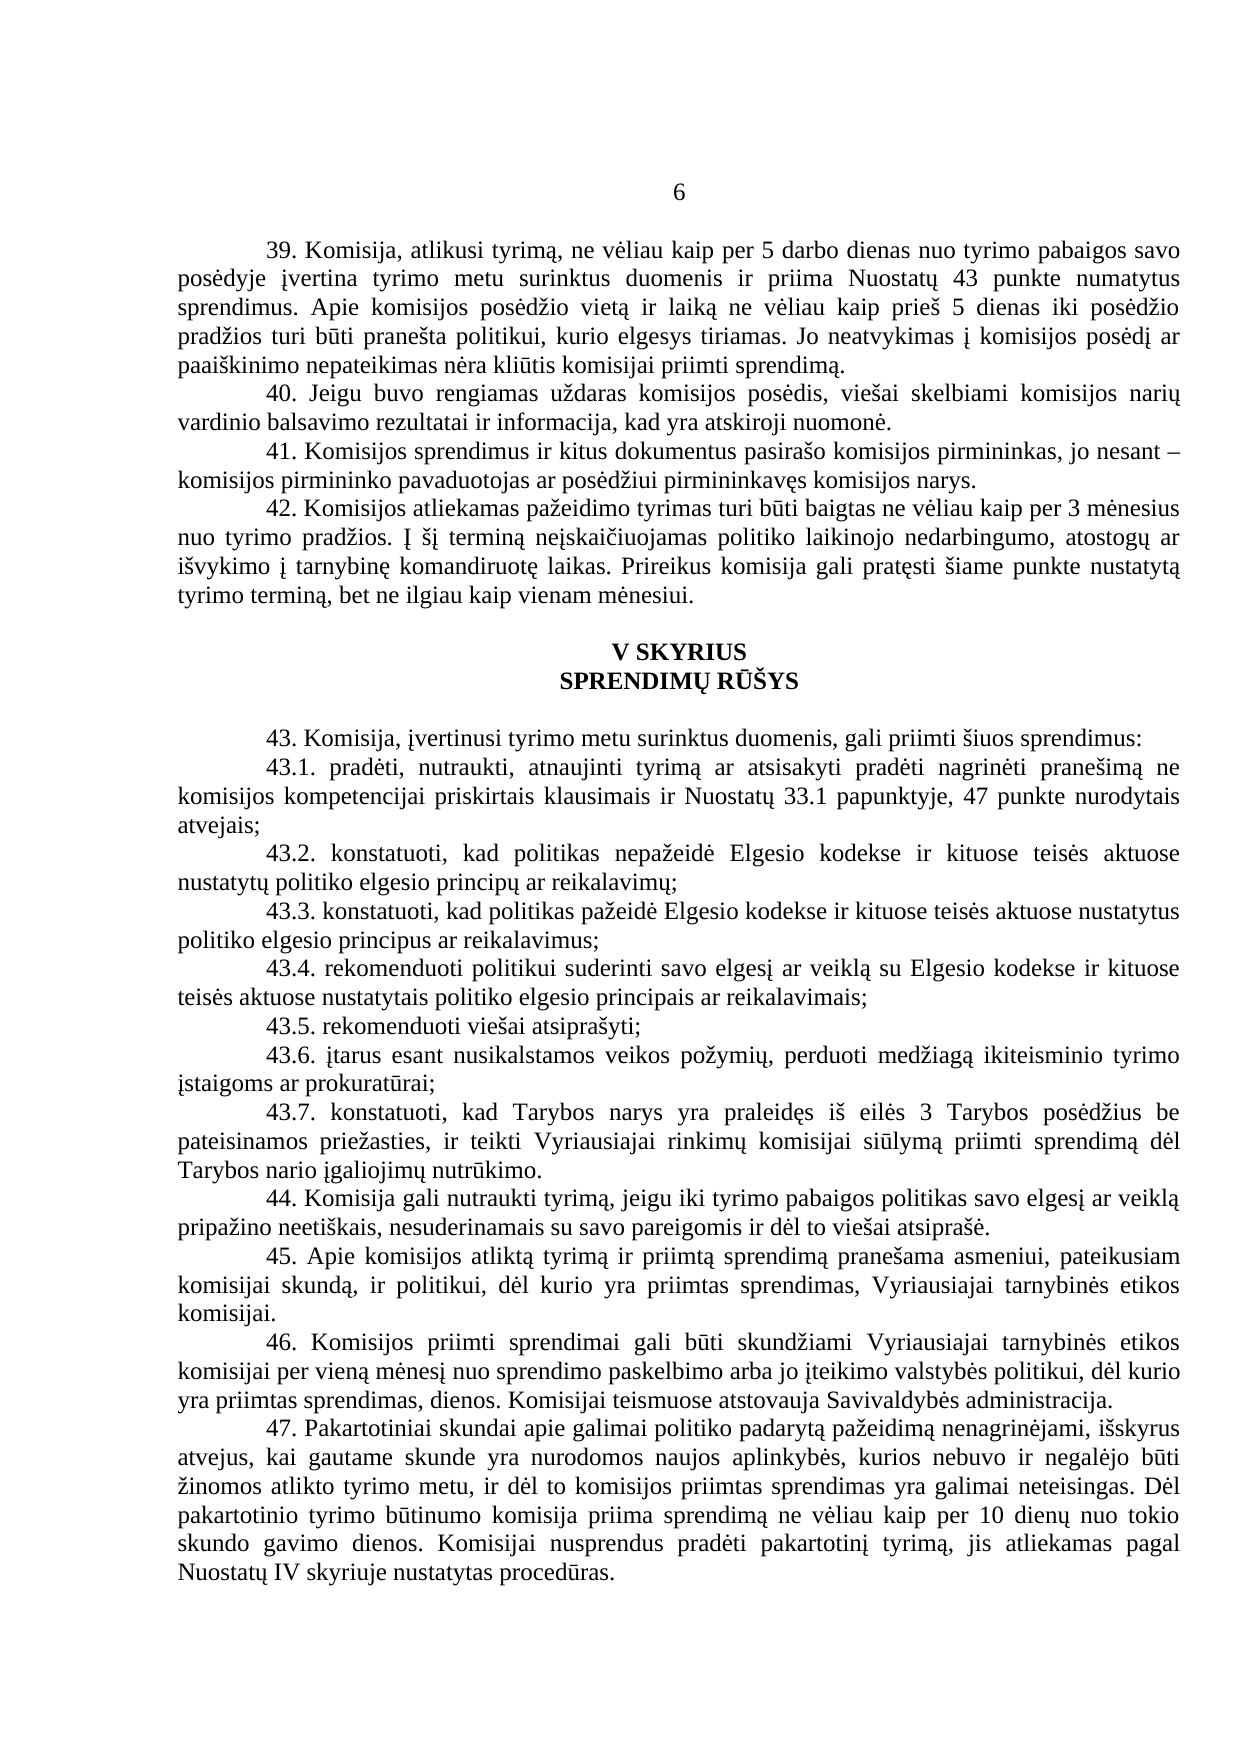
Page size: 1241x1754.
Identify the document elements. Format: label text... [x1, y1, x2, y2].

text 43.2. konstatuoti, kad politikas nepažeidė Elgesio kodekse ir kituose teisės aktuose nustatytų politiko elgesio principų ar reikalavimų; [177, 838, 1181, 896]
text 40. Jeigu buvo rengiamas uždaras komisijos posėdis, viešai skelbiami komisijos narių vardinio balsavimo rezultatai ir informacija, kad yra atskiroji nuomonė. [177, 378, 1181, 436]
text 43.3. konstatuoti, kad politikas pažeidė Elgesio kodekse ir kituose teisės aktuose nustatytus politiko elgesio principus ar reikalavimus; [177, 896, 1181, 953]
text 43.6. įtarus esant nusikalstamos veikos požymių, perduoti medžiagą ikiteisminio tyrimo įstaigoms ar prokuratūrai; [177, 1040, 1181, 1097]
text 43.7. konstatuoti, kad Tarybos narys yra praleidęs iš eilės 3 Tarybos posėdžius be pateisinamos priežasties, ir teikti Vyriausiajai rinkimų komisijai siūlymą priimti sprendimą dėl Tarybos nario įgaliojimų nutrūkimo. [177, 1097, 1181, 1183]
text 43. Komisija, įvertinusi tyrimo metu surinktus duomenis, gali priimti šiuos sprendimus: [177, 723, 1181, 752]
text 47. Pakartotiniai skundai apie galimai politiko padarytą pažeidimą nenagrinėjami, išskyrus atvejus, kai gautame skunde yra nurodomos naujos aplinkybės, kurios nebuvo ir negalėjo būti žinomos atlikto tyrimo metu, ir dėl to komisijos priimtas sprendimas yra galimai neteisingas. Dėl pakartotinio tyrimo būtinumo komisija priima sprendimą ne vėliau kaip per 10 dienų nuo tokio skundo gavimo dienos. Komisijai nusprendus pradėti pakartotinį tyrimą, jis atliekamas pagal Nuostatų IV skyriuje nustatytas procedūras. [177, 1413, 1181, 1586]
text 43.5. rekomenduoti viešai atsiprašyti; [177, 1011, 1181, 1040]
text 43.1. pradėti, nutraukti, atnaujinti tyrimą ar atsisakyti pradėti nagrinėti pranešimą ne komisijos kompetencijai priskirtais klausimais ir Nuostatų 33.1 papunktyje, 47 punkte nurodytais atvejais; [177, 752, 1181, 838]
text 41. Komisijos sprendimus ir kitus dokumentus pasirašo komisijos pirmininkas, jo nesant – komisijos pirmininko pavaduotojas ar posėdžiui pirmininkavęs komisijos narys. [177, 436, 1181, 493]
text 45. Apie komisijos atliktą tyrimą ir priimtą sprendimą pranešama asmeniui, pateikusiam komisijai skundą, ir politikui, dėl kurio yra priimtas sprendimas, Vyriausiajai tarnybinės etikos komisijai. [177, 1241, 1181, 1327]
text 39. Komisija, atlikusi tyrimą, ne vėliau kaip per 5 darbo dienas nuo tyrimo pabaigos savo posėdyje įvertina tyrimo metu surinktus duomenis ir priima Nuostatų 43 punkte numatytus sprendimus. Apie komisijos posėdžio vietą ir laiką ne vėliau kaip prieš 5 dienas iki posėdžio pradžios turi būti pranešta politikui, kurio elgesys tiriamas. Jo neatvykimas į komisijos posėdį ar paaiškinimo nepateikimas nėra kliūtis komisijai priimti sprendimą. [177, 235, 1181, 378]
text 44. Komisija gali nutraukti tyrimą, jeigu iki tyrimo pabaigos politikas savo elgesį ar veiklą pripažino neetiškais, nesuderinamais su savo pareigomis ir dėl to viešai atsiprašė. [177, 1183, 1181, 1241]
text V SKYRIUS [177, 637, 1181, 666]
text 43.4. rekomenduoti politikui suderinti savo elgesį ar veiklą su Elgesio kodekse ir kituose teisės aktuose nustatytais politiko elgesio principais ar reikalavimais; [177, 953, 1181, 1011]
text 46. Komisijos priimti sprendimai gali būti skundžiami Vyriausiajai tarnybinės etikos komisijai per vieną mėnesį nuo sprendimo paskelbimo arba jo įteikimo valstybės politikui, dėl kurio yra priimtas sprendimas, dienos. Komisijai teismuose atstovauja Savivaldybės administracija. [177, 1327, 1181, 1413]
text 42. Komisijos atliekamas pažeidimo tyrimas turi būti baigtas ne vėliau kaip per 3 mėnesius nuo tyrimo pradžios. Į šį terminą neįskaičiuojamas politiko laikinojo nedarbingumo, atostogų ar išvykimo į tarnybinę komandiruotę laikas. Prireikus komisija gali pratęsti šiame punkte nustatytą tyrimo terminą, bet ne ilgiau kaip vienam mėnesiui. [177, 493, 1181, 608]
text SPRENDIMŲ RŪŠYS [177, 666, 1181, 695]
